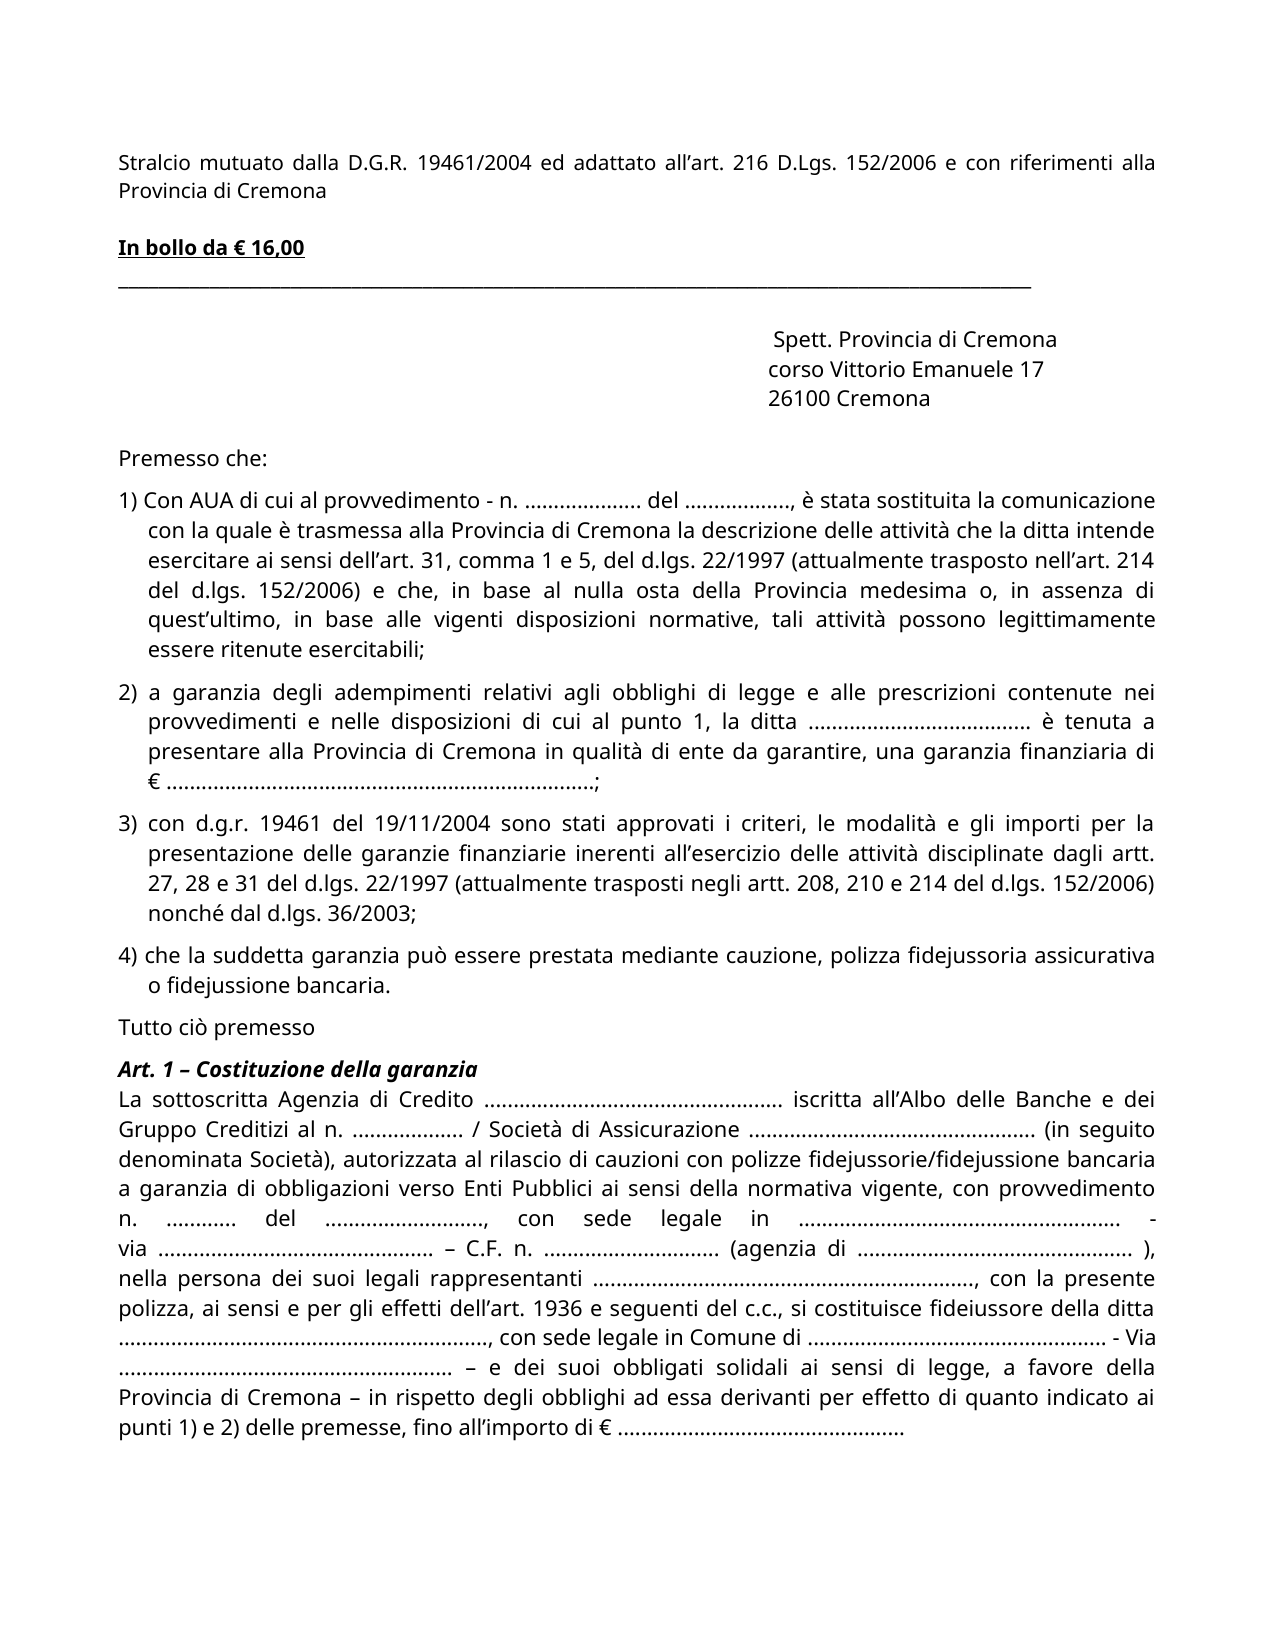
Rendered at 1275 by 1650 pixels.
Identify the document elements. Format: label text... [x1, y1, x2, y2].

subtitle Art. 1 – Costituzione della garanzia [118, 1054, 1157, 1084]
text 2) a garanzia degli adempimenti relativi agli obblighi di legge e alle prescrizioni contenute nei provvedimenti e nelle disposizioni di cui al punto 1, la ditta ...................................... è tenuta a presentare alla Provincia di Cremona in qualità di ente da garantire, una garanzia finanziaria di € .........................................................................; [118, 677, 1157, 796]
text Premesso che: [118, 443, 1157, 473]
text 1) Con AUA di cui al provvedimento - n. …................. del …..............., è stata sostituita la comunicazione con la quale è trasmessa alla Provincia di Cremona la descrizione delle attività che la ditta intende esercitare ai sensi dell’art. 31, comma 1 e 5, del d.lgs. 22/1997 (attualmente trasposto nell’art. 214 del d.lgs. 152/2006) e che, in base al nulla osta della Provincia medesima o, in assenza di quest’ultimo, in base alle vigenti disposizioni normative, tali attività possono legittimamente essere ritenute esercitabili; [118, 485, 1157, 664]
text __________________________________________________________________________________________ [118, 261, 1157, 293]
text 3) con d.g.r. 19461 del 19/11/2004 sono stati approvati i criteri, le modalità e gli importi per la presentazione delle garanzie finanziarie inerenti all’esercizio delle attività disciplinate dagli artt. 27, 28 e 31 del d.lgs. 22/1997 (attualmente trasposti negli artt. 208, 210 e 214 del d.lgs. 152/2006) nonché dal d.lgs. 36/2003; [118, 808, 1157, 927]
text 4) che la suddetta garanzia può essere prestata mediante cauzione, polizza fidejussoria assicurativa o fidejussione bancaria. [118, 940, 1157, 999]
text Spett. Provincia di Cremona [699, 324, 1157, 354]
text La sottoscritta Agenzia di Credito ................................................... iscritta all’Albo delle Banche e dei Gruppo Creditizi al n. ................... / Società di Assicurazione ................................................. (in seguito denominata Società), autorizzata al rilascio di cauzioni con polizze fidejussorie/fidejussione bancaria a garanzia di obbligazioni verso Enti Pubblici ai sensi della normativa vigente, con provvedimento n. ............ del ..........................., con sede legale in ....................................................... - via ............................................... – C.F. n. .............................. (agenzia di ............................................... ), nella persona dei suoi legali rappresentanti ................................................................., con la presente polizza, ai sensi e per gli effetti dell’art. 1936 e seguenti del c.c., si costituisce fideiussore della ditta …............................................................, con sede legale in Comune di ................................................... - Via ......................................................... – e dei suoi obbligati solidali ai sensi di legge, a favore della Provincia di Cremona – in rispetto degli obblighi ad essa derivanti per effetto di quanto indicato ai punti 1) e 2) delle premesse, fino all’importo di € ................................................. [118, 1084, 1157, 1442]
subtitle In bollo da € 16,00 [118, 233, 1157, 261]
text 26100 Cremona [768, 383, 1157, 413]
text Stralcio mutuato dalla D.G.R. 19461/2004 ed adattato all’art. 216 D.Lgs. 152/2006 e con riferimenti alla Provincia di Cremona [118, 148, 1157, 204]
text Tutto ciò premesso [118, 1012, 1157, 1042]
text corso Vittorio Emanuele 17 [768, 354, 1157, 383]
